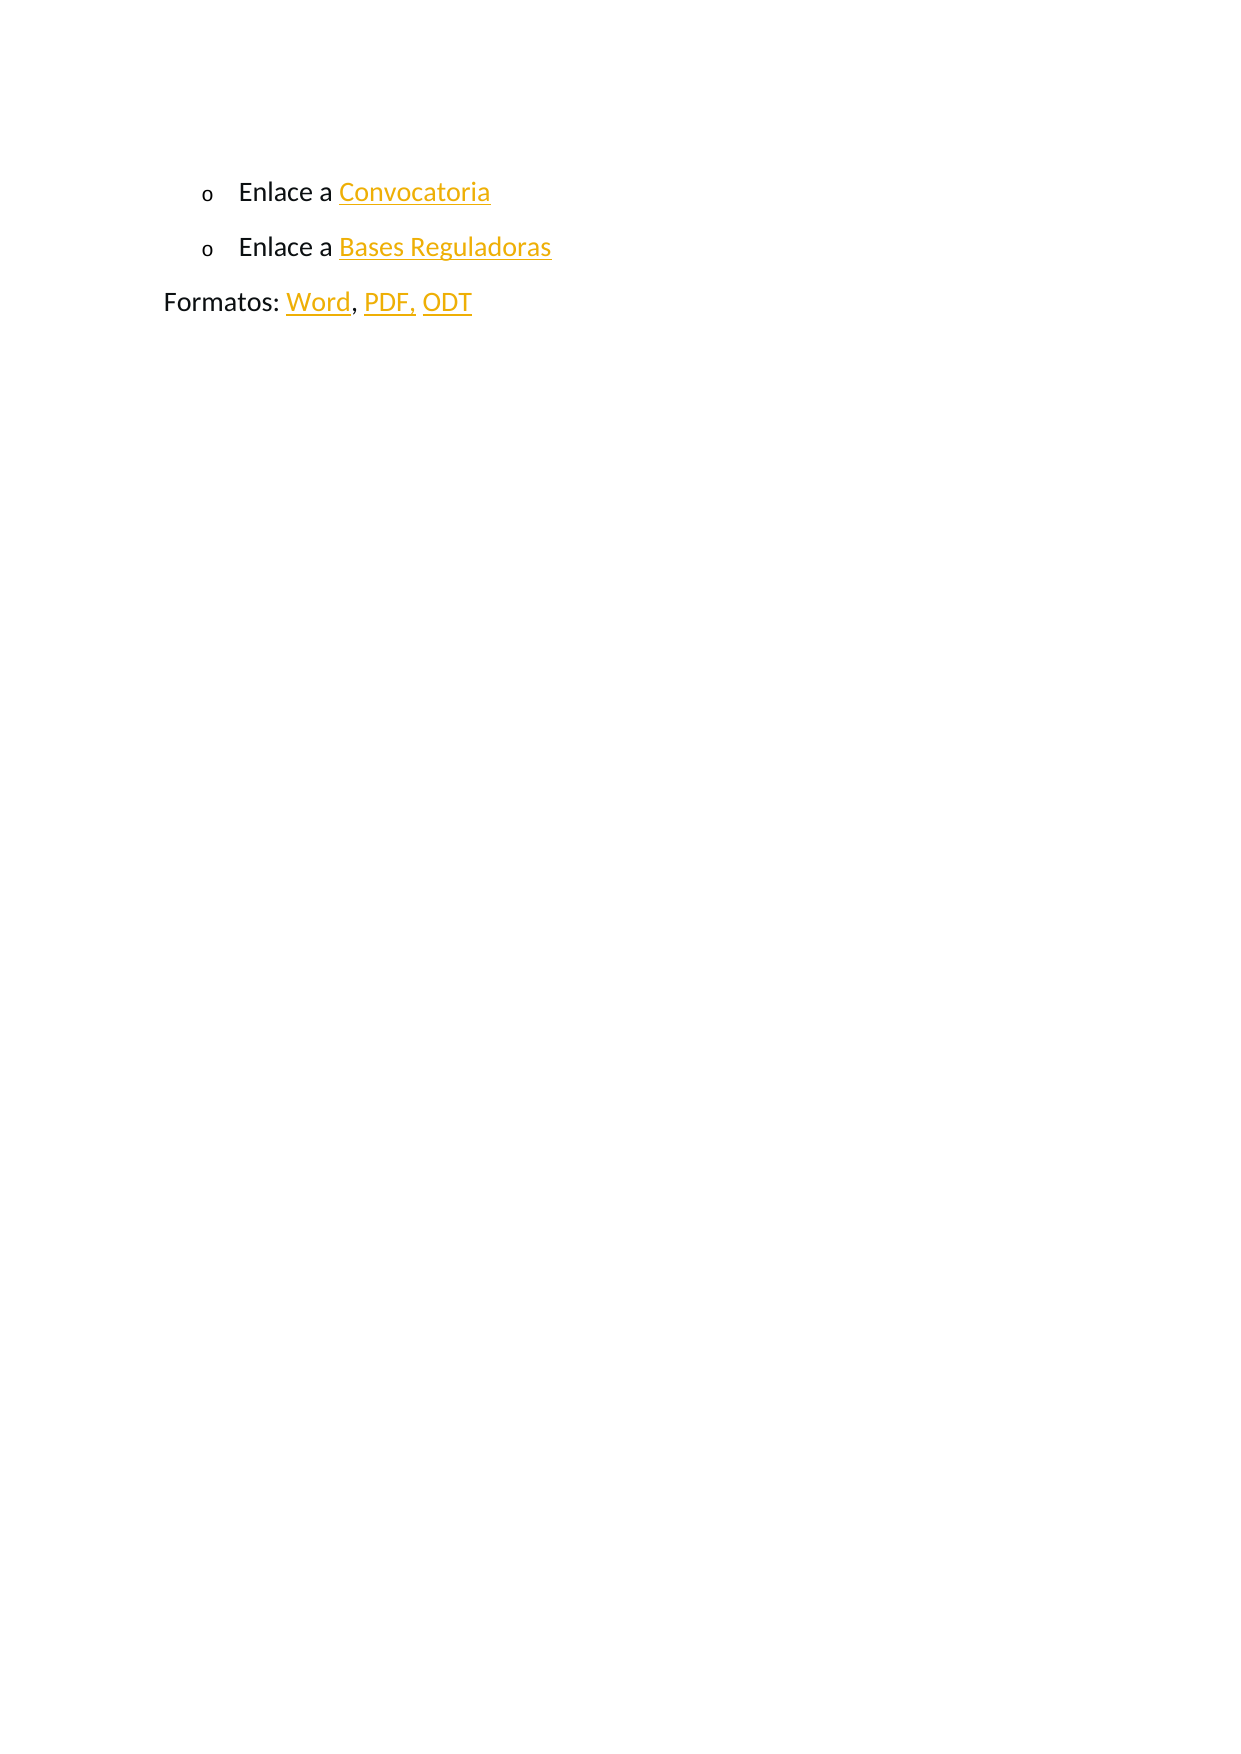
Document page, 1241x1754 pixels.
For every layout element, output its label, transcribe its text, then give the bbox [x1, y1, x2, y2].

text Formatos: Word, PDF, ODT [164, 284, 1181, 319]
list Enlace a Bases Reguladoras [201, 229, 1181, 263]
list Enlace a Convocatoria [201, 174, 1181, 208]
